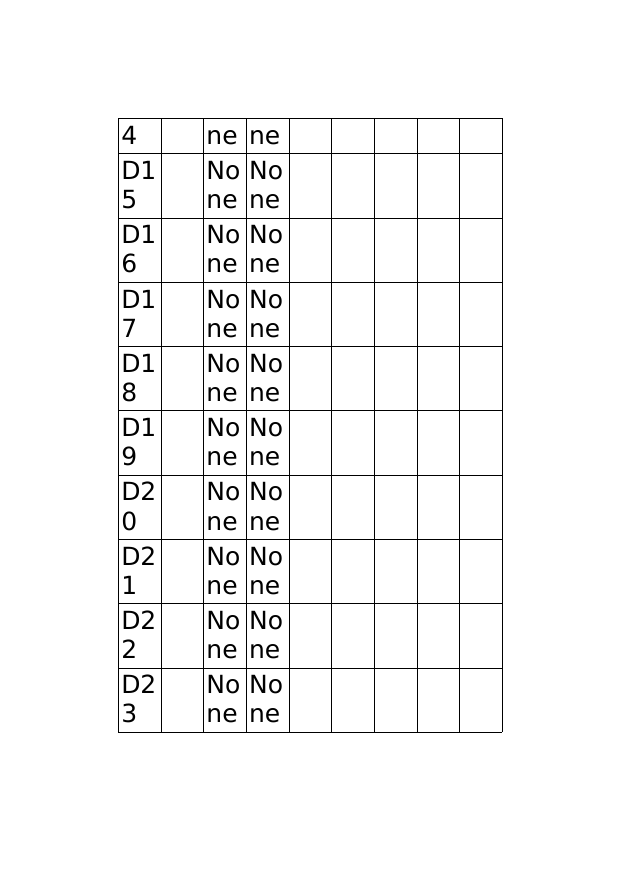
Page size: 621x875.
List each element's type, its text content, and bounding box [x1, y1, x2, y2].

table_cell [290, 219, 331, 282]
table_cell [418, 283, 459, 346]
table_cell [418, 154, 459, 217]
table_cell [460, 154, 502, 217]
table_cell [418, 219, 459, 282]
table_cell [162, 119, 203, 153]
table_cell None [247, 669, 289, 732]
table_cell [375, 669, 417, 732]
table_cell [162, 347, 203, 410]
table_cell [375, 219, 417, 282]
table_cell None [247, 283, 289, 346]
table_cell [332, 604, 374, 667]
table_cell [375, 347, 417, 410]
table_cell [460, 476, 502, 539]
table_cell D16 [119, 219, 161, 282]
table_cell [418, 119, 459, 153]
table_cell [418, 540, 459, 603]
table_cell [290, 476, 331, 539]
table_cell [290, 347, 331, 410]
table_cell 4 [119, 119, 161, 153]
table_cell [460, 347, 502, 410]
table_cell None [204, 669, 246, 732]
table_cell [375, 476, 417, 539]
table_cell None [247, 604, 289, 667]
table_cell None [204, 476, 246, 539]
table_cell [460, 604, 502, 667]
table_cell None [247, 411, 289, 474]
table_cell [375, 283, 417, 346]
table_cell [290, 119, 331, 153]
table_cell [290, 283, 331, 346]
table_cell None [204, 604, 246, 667]
table_cell [332, 347, 374, 410]
table_cell [332, 219, 374, 282]
table_cell D17 [119, 283, 161, 346]
table_cell None [247, 540, 289, 603]
table_cell ne [204, 119, 246, 153]
table_cell [460, 283, 502, 346]
table_cell [162, 669, 203, 732]
table_cell [162, 604, 203, 667]
table_cell ne [247, 119, 289, 153]
table_cell [460, 669, 502, 732]
table_cell D20 [119, 476, 161, 539]
table_cell [375, 154, 417, 217]
table_cell [375, 604, 417, 667]
table_cell [290, 604, 331, 667]
table_cell [290, 411, 331, 474]
table_cell [460, 219, 502, 282]
table_cell D15 [119, 154, 161, 217]
table_cell [332, 283, 374, 346]
table_cell [162, 219, 203, 282]
table_cell [418, 476, 459, 539]
table_cell None [204, 283, 246, 346]
table_cell D18 [119, 347, 161, 410]
table_cell [162, 283, 203, 346]
table_cell [162, 411, 203, 474]
table_cell D19 [119, 411, 161, 474]
table_cell None [247, 476, 289, 539]
table_cell None [204, 540, 246, 603]
table_cell [375, 119, 417, 153]
table_cell [460, 411, 502, 474]
table_cell D23 [119, 669, 161, 732]
table_cell [460, 119, 502, 153]
table_cell [375, 411, 417, 474]
table_cell [332, 540, 374, 603]
table_cell [418, 347, 459, 410]
table_cell [290, 154, 331, 217]
table_cell [332, 119, 374, 153]
table_cell [418, 669, 459, 732]
table_cell [162, 540, 203, 603]
table_cell [162, 154, 203, 217]
table_cell [162, 476, 203, 539]
table_cell None [204, 347, 246, 410]
table_cell None [247, 219, 289, 282]
table_cell [460, 540, 502, 603]
table_cell None [204, 411, 246, 474]
table_cell [290, 540, 331, 603]
table_cell None [247, 154, 289, 217]
table_cell None [204, 154, 246, 217]
table_cell [290, 669, 331, 732]
table_cell [418, 604, 459, 667]
table_cell None [204, 219, 246, 282]
table_cell D22 [119, 604, 161, 667]
table_cell [332, 411, 374, 474]
table_cell [375, 540, 417, 603]
table_cell [332, 669, 374, 732]
table_cell D21 [119, 540, 161, 603]
table_cell [332, 476, 374, 539]
table_cell [418, 411, 459, 474]
table_cell None [247, 347, 289, 410]
table_cell [332, 154, 374, 217]
